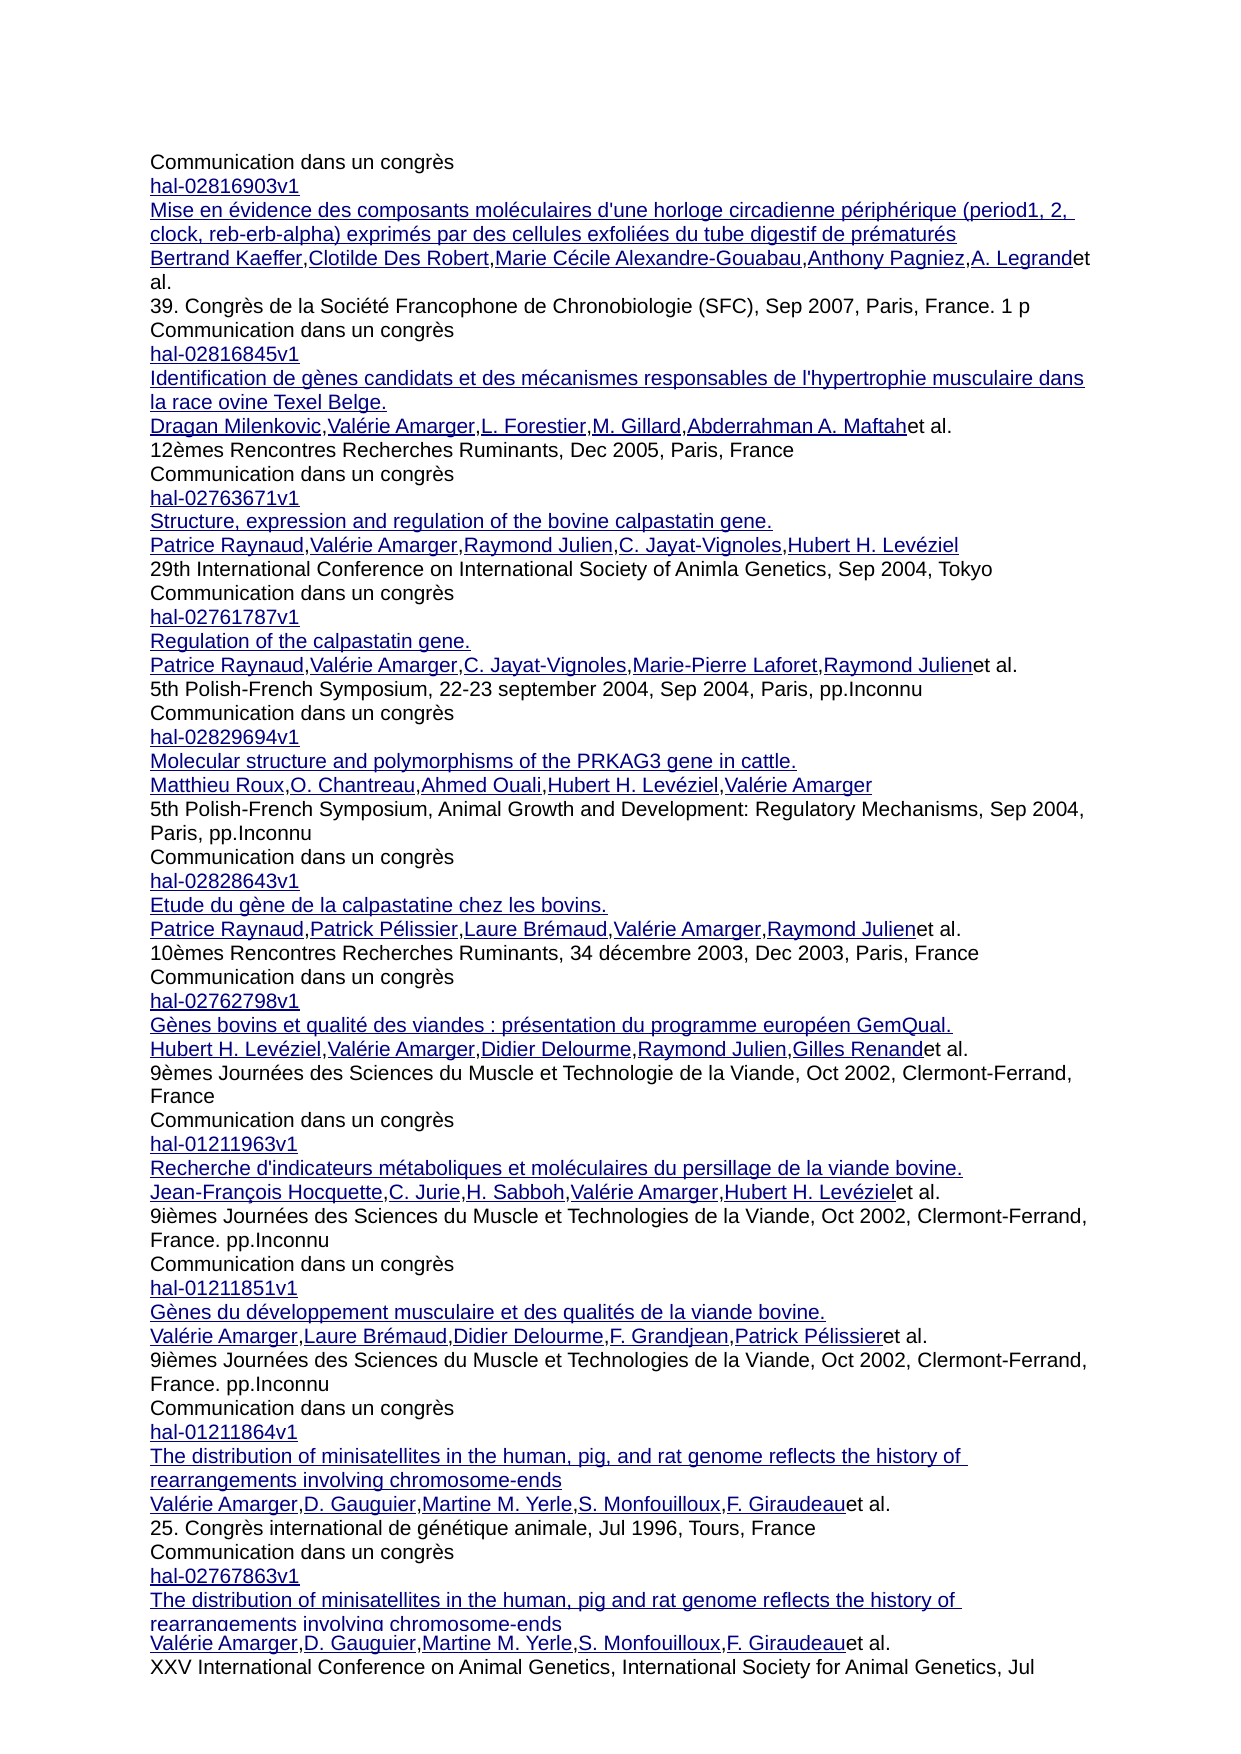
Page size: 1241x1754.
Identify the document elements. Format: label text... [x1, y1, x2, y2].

table_cell Recherche d'indicateurs métaboliques et moléculaires du persillage de la viande bovine. Jean-François Hocquette,C. Jurie,H. Sabboh,Valérie Amarger,Hubert H. Levézielet al. 9ièmes Journées des Sciences du Muscle et Technologies de la Viande, Oct 2002, Clermont-Ferrand, France. pp.Inconnu Communication dans un congrès hal-01211851v1 [150, 1156, 1090, 1300]
table_cell Gènes bovins et qualité des viandes : présentation du programme européen GemQual. Hubert H. Levéziel,Valérie Amarger,Didier Delourme,Raymond Julien,Gilles Renandet al. 9èmes Journées des Sciences du Muscle et Technologie de la Viande, Oct 2002, Clermont-Ferrand, France Communication dans un congrès hal-01211963v1 [150, 1013, 1090, 1156]
table_cell The distribution of minisatellites in the human, pig and rat genome reflects the history of rearrangements involving chromosome-ends Valérie Amarger,D. Gauguier,Martine M. Yerle,S. Monfouilloux,F. Giraudeauet al. XXV International Conference on Animal Genetics, International Society for Animal Genetics, Jul [150, 1588, 1090, 1679]
table_cell Structure, expression and regulation of the bovine calpastatin gene. Patrice Raynaud,Valérie Amarger,Raymond Julien,C. Jayat-Vignoles,Hubert H. Levéziel 29th International Conference on International Society of Animla Genetics, Sep 2004, Tokyo Communication dans un congrès hal-02761787v1 [150, 509, 1090, 629]
table_cell Molecular structure and polymorphisms of the PRKAG3 gene in cattle. Matthieu Roux,O. Chantreau,Ahmed Ouali,Hubert H. Levéziel,Valérie Amarger 5th Polish-French Symposium, Animal Growth and Development: Regulatory Mechanisms, Sep 2004, Paris, pp.Inconnu Communication dans un congrès hal-02828643v1 [150, 749, 1090, 893]
table_cell The distribution of minisatellites in the human, pig, and rat genome reflects the history of rearrangements involving chromosome-ends Valérie Amarger,D. Gauguier,Martine M. Yerle,S. Monfouilloux,F. Giraudeauet al. 25. Congrès international de génétique animale, Jul 1996, Tours, France Communication dans un congrès hal-02767863v1 [150, 1444, 1090, 1587]
table_cell Mise en évidence des composants moléculaires d'une horloge circadienne périphérique (period1, 2, clock, reb-erb-alpha) exprimés par des cellules exfoliées du tube digestif de prématurés Bertrand Kaeffer,Clotilde Des Robert,Marie Cécile Alexandre-Gouabau,Anthony Pagniez,A. Legrandet al. 39. Congrès de la Société Francophone de Chronobiologie (SFC), Sep 2007, Paris, France. 1 p Communication dans un congrès hal-02816845v1 [150, 198, 1090, 366]
table_cell Communication dans un congrès hal-02816903v1 [150, 150, 1090, 198]
table_cell Identification de gènes candidats et des mécanismes responsables de l'hypertrophie musculaire dans la race ovine Texel Belge. Dragan Milenkovic,Valérie Amarger,L. Forestier,M. Gillard,Abderrahman A. Maftahet al. 12èmes Rencontres Recherches Ruminants, Dec 2005, Paris, France Communication dans un congrès hal-02763671v1 [150, 366, 1090, 509]
table_cell Regulation of the calpastatin gene. Patrice Raynaud,Valérie Amarger,C. Jayat-Vignoles,Marie-Pierre Laforet,Raymond Julienet al. 5th Polish-French Symposium, 22-23 september 2004, Sep 2004, Paris, pp.Inconnu Communication dans un congrès hal-02829694v1 [150, 629, 1090, 749]
table_cell Gènes du développement musculaire et des qualités de la viande bovine. Valérie Amarger,Laure Brémaud,Didier Delourme,F. Grandjean,Patrick Pélissieret al. 9ièmes Journées des Sciences du Muscle et Technologies de la Viande, Oct 2002, Clermont-Ferrand, France. pp.Inconnu Communication dans un congrès hal-01211864v1 [150, 1300, 1090, 1444]
table_cell Etude du gène de la calpastatine chez les bovins. Patrice Raynaud,Patrick Pélissier,Laure Brémaud,Valérie Amarger,Raymond Julienet al. 10èmes Rencontres Recherches Ruminants, 34 décembre 2003, Dec 2003, Paris, France Communication dans un congrès hal-02762798v1 [150, 893, 1090, 1012]
